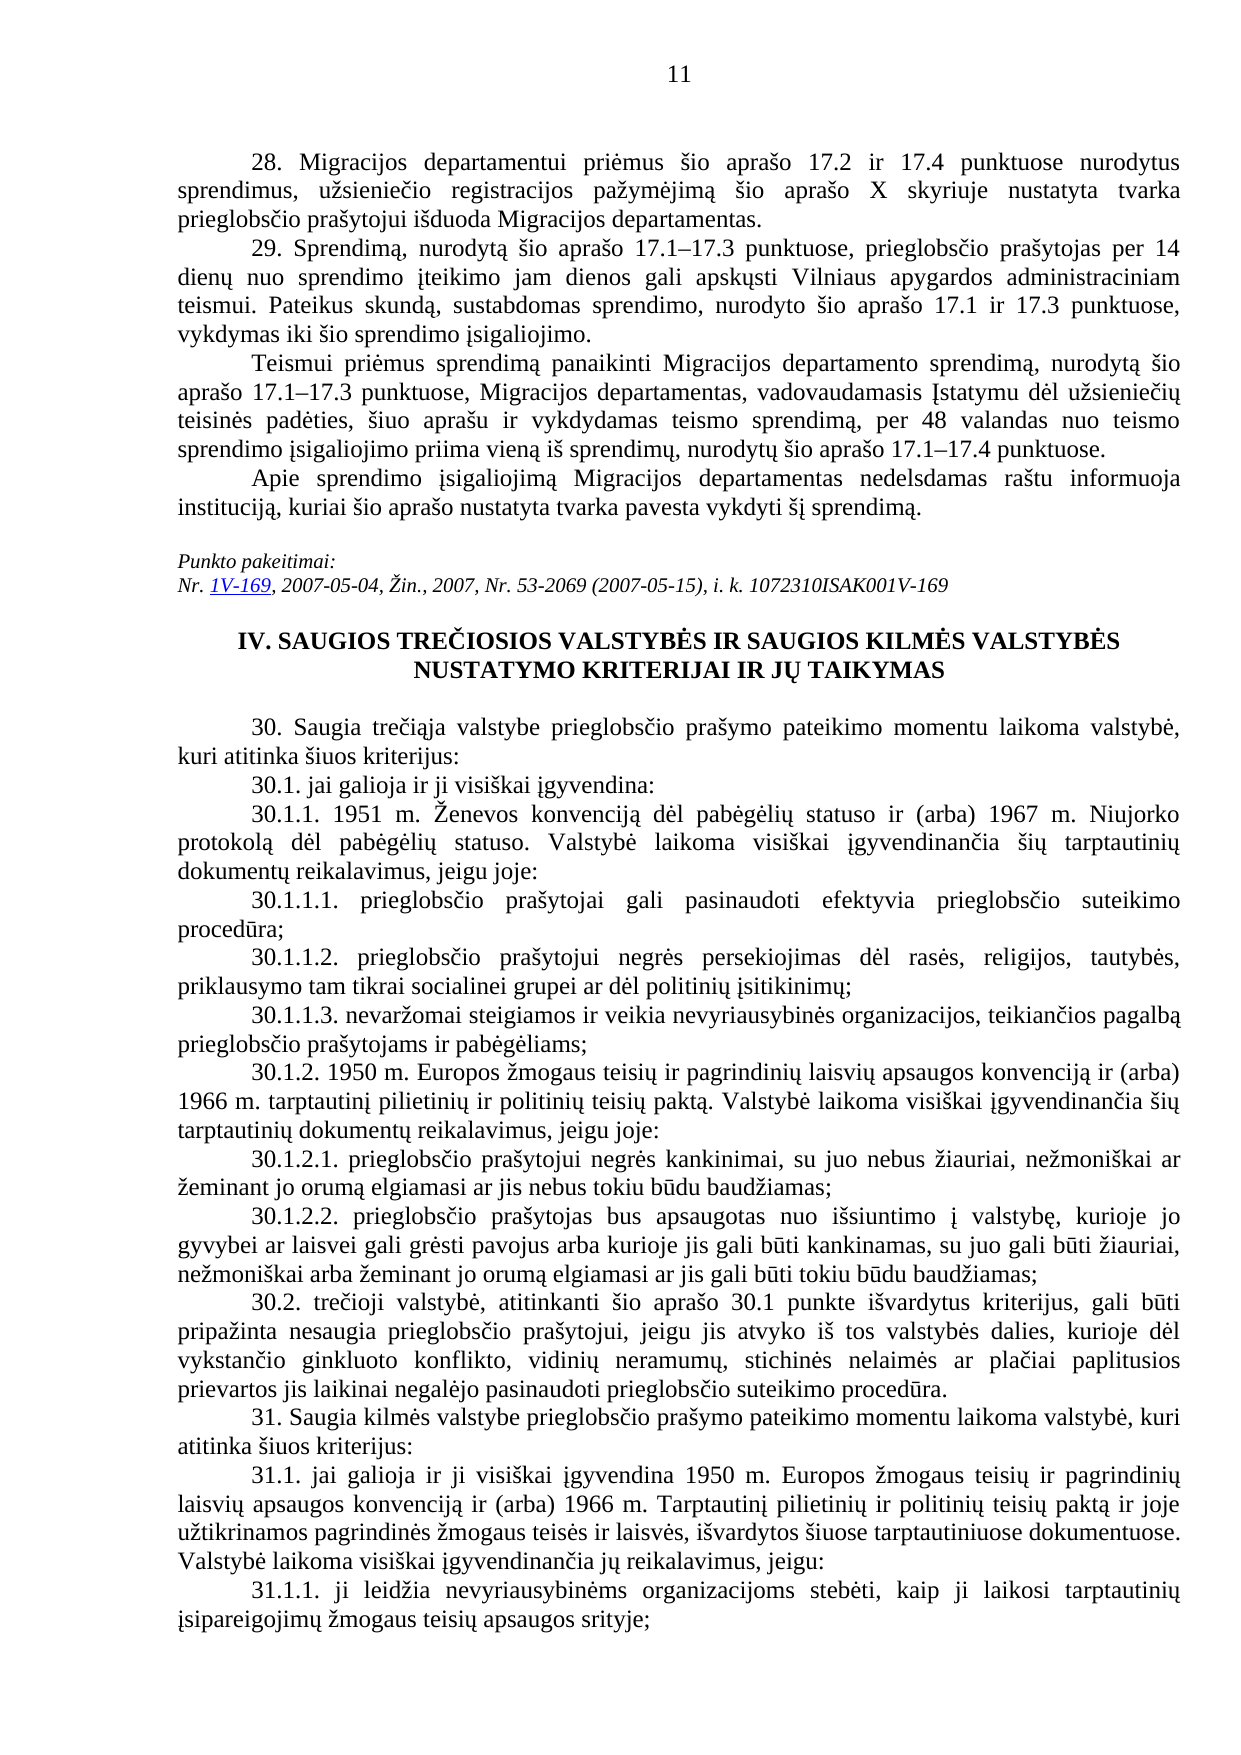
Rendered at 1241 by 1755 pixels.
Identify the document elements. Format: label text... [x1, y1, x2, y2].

text 28. Migracijos departamentui priėmus šio aprašo 17.2 ir 17.4 punktuose nurodytus sprendimus, užsieniečio registracijos pažymėjimą šio aprašo X skyriuje nustatyta tvarka prieglobsčio prašytojui išduoda Migracijos departamentas. [177, 147, 1181, 233]
text IV. SAUGIOS TREČIOSIOS VALSTYBĖS IR SAUGIOS KILMĖS VALSTYBĖS NUSTATYMO KRITERIJAI IR JŲ TAIKYMAS [177, 626, 1181, 684]
text 30.1.2.2. prieglobsčio prašytojas bus apsaugotas nuo išsiuntimo į valstybę, kurioje jo gyvybei ar laisvei gali grėsti pavojus arba kurioje jis gali būti kankinamas, su juo gali būti žiauriai, nežmoniškai arba žeminant jo orumą elgiamasi ar jis gali būti tokiu būdu baudžiamas; [177, 1201, 1181, 1287]
text 30.1.2. 1950 m. Europos žmogaus teisių ir pagrindinių laisvių apsaugos konvenciją ir (arba) 1966 m. tarptautinį pilietinių ir politinių teisių paktą. Valstybė laikoma visiškai įgyvendinančia šių tarptautinių dokumentų reikalavimus, jeigu joje: [177, 1057, 1181, 1144]
text 30.1.2.1. prieglobsčio prašytojui negrės kankinimai, su juo nebus žiauriai, nežmoniškai ar žeminant jo orumą elgiamasi ar jis nebus tokiu būdu baudžiamas; [177, 1144, 1181, 1201]
text 30.1.1.3. nevaržomai steigiamos ir veikia nevyriausybinės organizacijos, teikiančios pagalbą prieglobsčio prašytojams ir pabėgėliams; [177, 1000, 1181, 1057]
text 30.1.1.2. prieglobsčio prašytojui negrės persekiojimas dėl rasės, religijos, tautybės, priklausymo tam tikrai socialinei grupei ar dėl politinių įsitikinimų; [177, 942, 1181, 1000]
text 31. Saugia kilmės valstybe prieglobsčio prašymo pateikimo momentu laikoma valstybė, kuri atitinka šiuos kriterijus: [177, 1402, 1181, 1460]
text Nr. 1V-169, 2007-05-04, Žin., 2007, Nr. 53-2069 (2007-05-15), i. k. 1072310ISAK001V-169 [177, 573, 1181, 597]
text 30.2. trečioji valstybė, atitinkanti šio aprašo 30.1 punkte išvardytus kriterijus, gali būti pripažinta nesaugia prieglobsčio prašytojui, jeigu jis atvyko iš tos valstybės dalies, kurioje dėl vykstančio ginkluoto konflikto, vidinių neramumų, stichinės nelaimės ar plačiai paplitusios prievartos jis laikinai negalėjo pasinaudoti prieglobsčio suteikimo procedūra. [177, 1287, 1181, 1402]
text 30.1.1. 1951 m. Ženevos konvenciją dėl pabėgėlių statuso ir (arba) 1967 m. Niujorko protokolą dėl pabėgėlių statuso. Valstybė laikoma visiškai įgyvendinančia šių tarptautinių dokumentų reikalavimus, jeigu joje: [177, 799, 1181, 885]
text Apie sprendimo įsigaliojimą Migracijos departamentas nedelsdamas raštu informuoja instituciją, kuriai šio aprašo nustatyta tvarka pavesta vykdyti šį sprendimą. [177, 463, 1181, 521]
text 31.1. jai galioja ir ji visiškai įgyvendina 1950 m. Europos žmogaus teisių ir pagrindinių laisvių apsaugos konvenciją ir (arba) 1966 m. Tarptautinį pilietinių ir politinių teisių paktą ir joje užtikrinamos pagrindinės žmogaus teisės ir laisvės, išvardytos šiuose tarptautiniuose dokumentuose. Valstybė laikoma visiškai įgyvendinančia jų reikalavimus, jeigu: [177, 1460, 1181, 1575]
text 30. Saugia trečiąja valstybe prieglobsčio prašymo pateikimo momentu laikoma valstybė, kuri atitinka šiuos kriterijus: [177, 712, 1181, 770]
text Punkto pakeitimai: [177, 549, 1181, 573]
text 31.1.1. ji leidžia nevyriausybinėms organizacijoms stebėti, kaip ji laikosi tarptautinių įsipareigojimų žmogaus teisių apsaugos srityje; [177, 1575, 1181, 1632]
text 29. Sprendimą, nurodytą šio aprašo 17.1–17.3 punktuose, prieglobsčio prašytojas per 14 dienų nuo sprendimo įteikimo jam dienos gali apskųsti Vilniaus apygardos administraciniam teismui. Pateikus skundą, sustabdomas sprendimo, nurodyto šio aprašo 17.1 ir 17.3 punktuose, vykdymas iki šio sprendimo įsigaliojimo. [177, 233, 1181, 348]
text Teismui priėmus sprendimą panaikinti Migracijos departamento sprendimą, nurodytą šio aprašo 17.1–17.3 punktuose, Migracijos departamentas, vadovaudamasis Įstatymu dėl užsieniečių teisinės padėties, šiuo aprašu ir vykdydamas teismo sprendimą, per 48 valandas nuo teismo sprendimo įsigaliojimo priima vieną iš sprendimų, nurodytų šio aprašo 17.1–17.4 punktuose. [177, 348, 1181, 463]
text 30.1. jai galioja ir ji visiškai įgyvendina: [177, 770, 1181, 799]
text 30.1.1.1. prieglobsčio prašytojai gali pasinaudoti efektyvia prieglobsčio suteikimo procedūra; [177, 885, 1181, 942]
